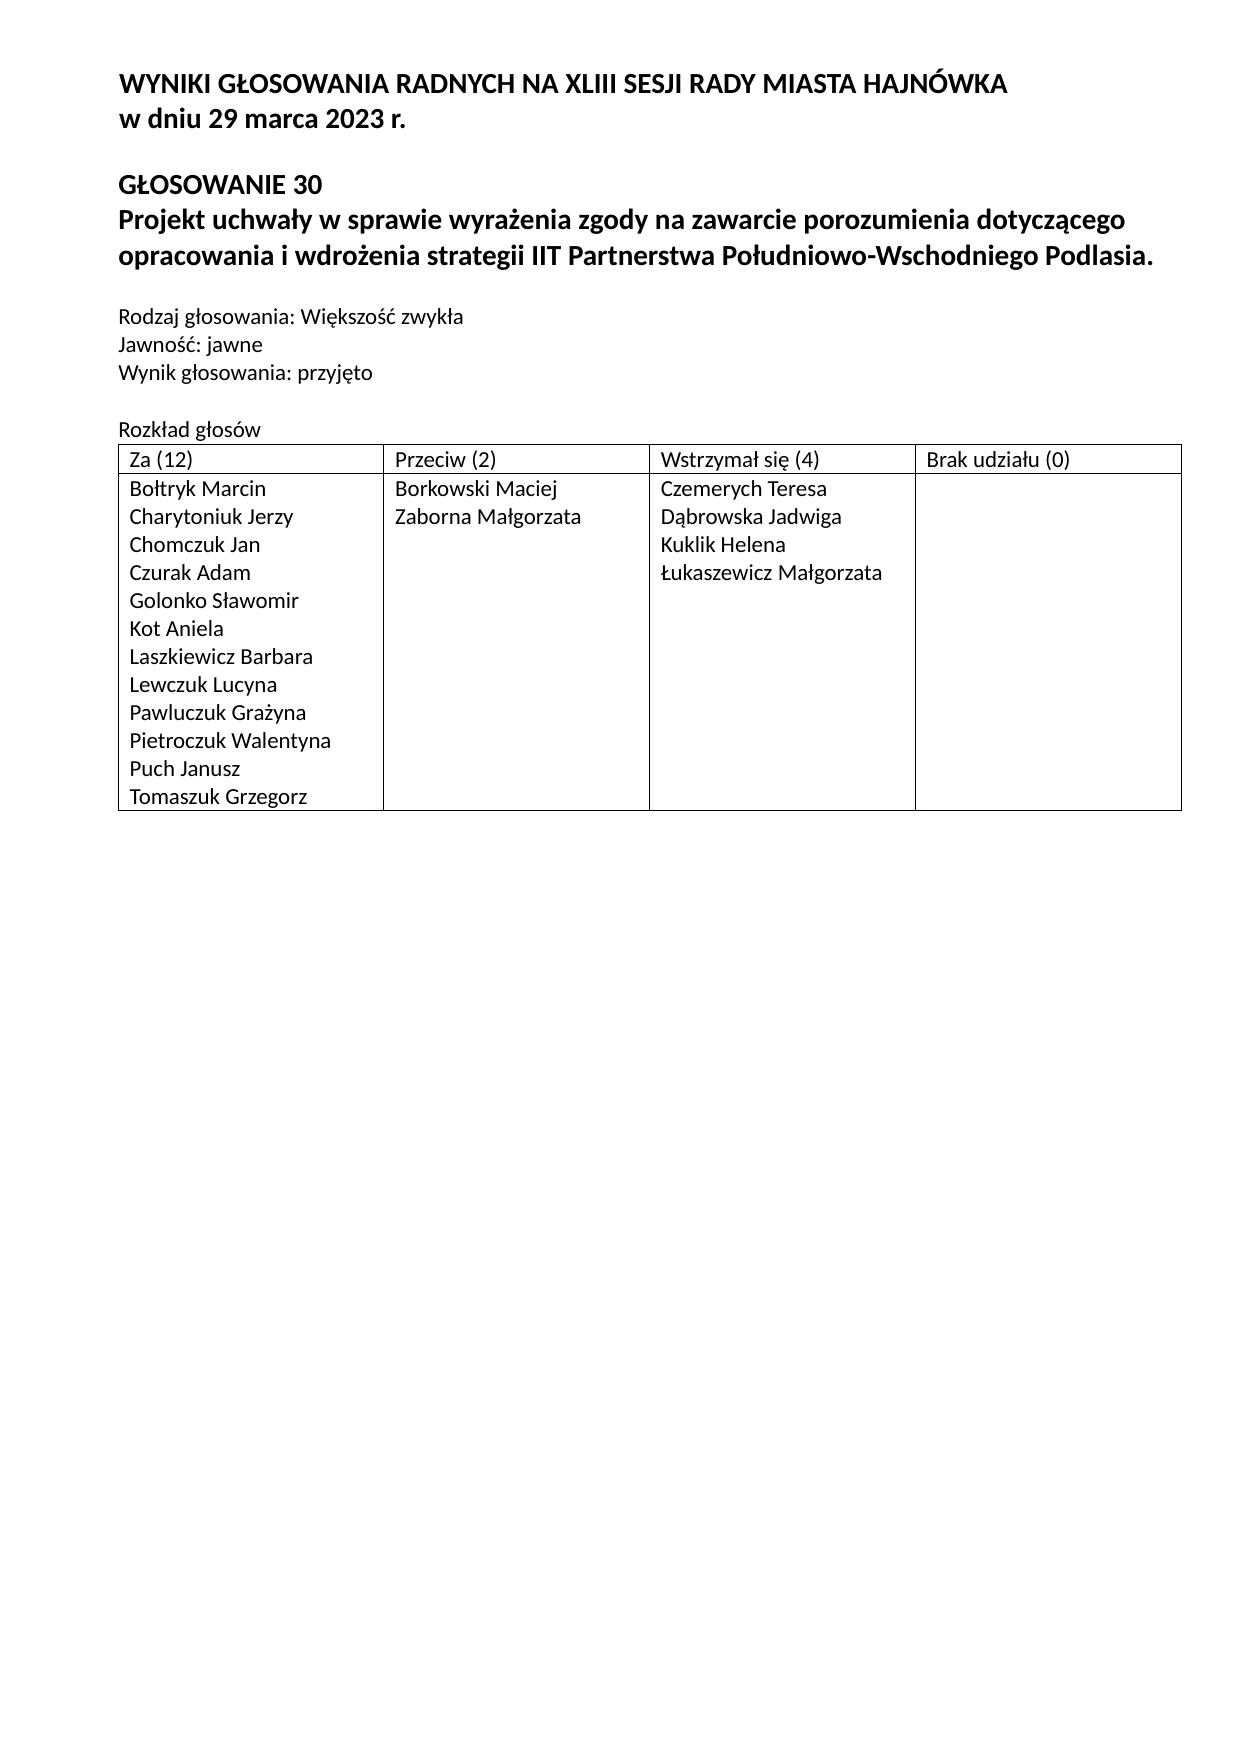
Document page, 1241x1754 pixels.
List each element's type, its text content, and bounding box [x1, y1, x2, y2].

text Rodzaj głosowania: Większość zwykła [118, 302, 1181, 330]
table_header Brak udziału (0) [916, 445, 1181, 473]
table_cell Czemerych Teresa Dąbrowska Jadwiga Kuklik Helena Łukaszewicz Małgorzata [650, 474, 915, 810]
text Jawność: jawne [118, 330, 1181, 358]
table_cell Borkowski Maciej Zaborna Małgorzata [384, 474, 649, 810]
text Wynik głosowania: przyjęto [118, 358, 1181, 386]
table_header Za (12) [119, 445, 383, 473]
table_header Wstrzymał się (4) [650, 445, 915, 473]
subtitle GŁOSOWANIE 30 [118, 166, 1181, 201]
text Rozkład głosów [118, 416, 1181, 444]
table_header Przeciw (2) [384, 445, 649, 473]
table_cell [916, 474, 1181, 810]
subtitle Projekt uchwały w sprawie wyrażenia zgody na zawarcie porozumienia dotyczącego opracowania i wdrożenia strategii IIT Partnerstwa Południowo-Wschodniego Podlasia. [118, 201, 1181, 273]
table_cell Bołtryk Marcin Charytoniuk Jerzy Chomczuk Jan Czurak Adam Golonko Sławomir Kot Aniela Laszkiewicz Barbara Lewczuk Lucyna Pawluczuk Grażyna Pietroczuk Walentyna Puch Janusz Tomaszuk Grzegorz [119, 474, 383, 810]
